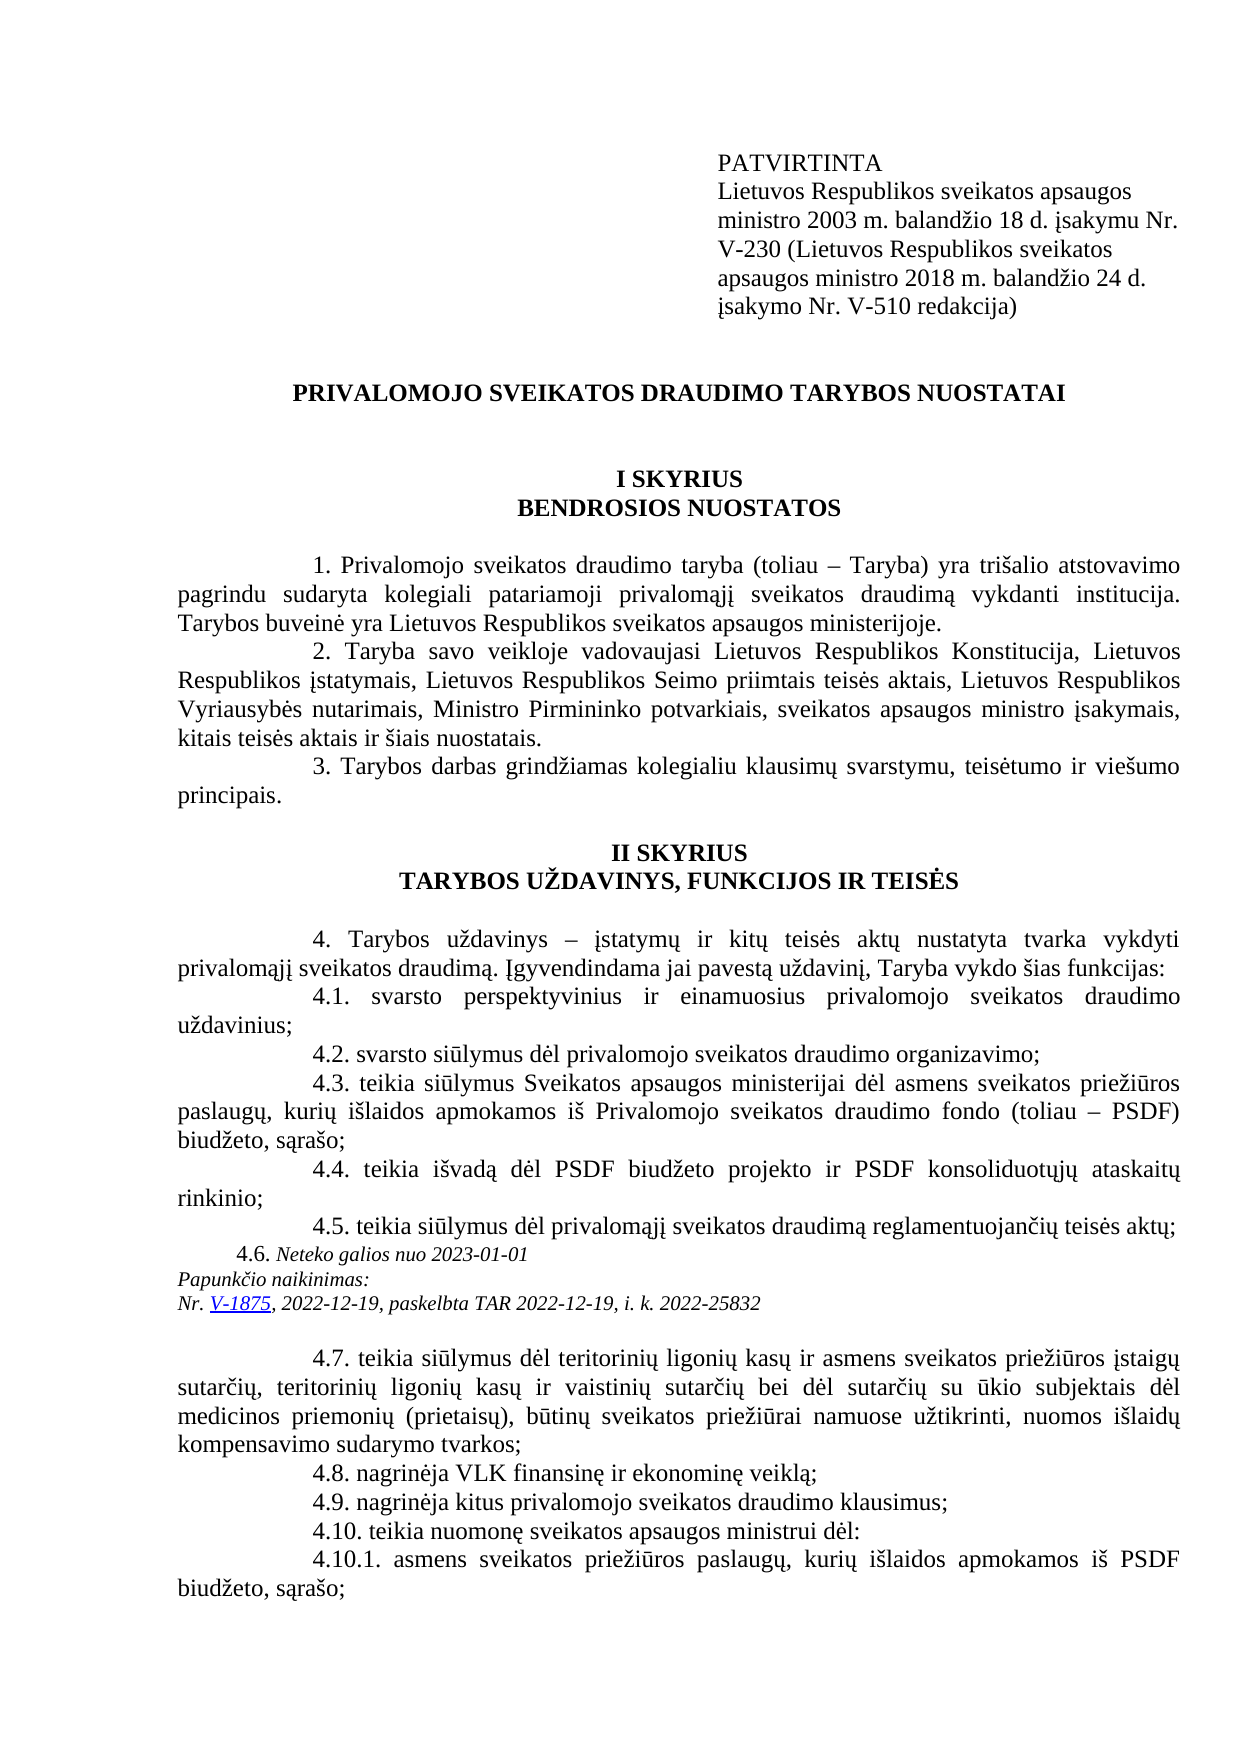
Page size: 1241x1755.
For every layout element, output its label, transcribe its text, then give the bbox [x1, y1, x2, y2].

text 4.10.1. asmens sveikatos priežiūros paslaugų, kurių išlaidos apmokamos iš PSDF biudžeto, sąrašo; [177, 1544, 1181, 1602]
text 3. Tarybos darbas grindžiamas kolegialiu klausimų svarstymu, teisėtumo ir viešumo principais. [177, 751, 1181, 809]
text 4.1. svarsto perspektyvinius ir einamuosius privalomojo sveikatos draudimo uždavinius; [177, 981, 1181, 1039]
text 4.5. teikia siūlymus dėl privalomąjį sveikatos draudimą reglamentuojančių teisės aktų; [177, 1211, 1181, 1240]
text 4.8. nagrinėja VLK finansinę ir ekonominę veiklą; [177, 1458, 1181, 1487]
text 4.2. svarsto siūlymus dėl privalomojo sveikatos draudimo organizavimo; [177, 1039, 1181, 1068]
text 4.9. nagrinėja kitus privalomojo sveikatos draudimo klausimus; [177, 1487, 1181, 1516]
text 4.10. teikia nuomonę sveikatos apsaugos ministrui dėl: [177, 1516, 1181, 1544]
text PATVIRTINTA [582, 148, 1181, 176]
text PRIVALOMOJO SVEIKATOS DRAUDIMO TARYBOS NUOSTATAI [177, 378, 1181, 406]
text 4.4. teikia išvadą dėl PSDF biudžeto projekto ir PSDF konsoliduotųjų ataskaitų rinkinio; [177, 1154, 1181, 1211]
text 4. Tarybos uždavinys – įstatymų ir kitų teisės aktų nustatyta tvarka vykdyti privalomąjį sveikatos draudimą. Įgyvendindama jai pavestą uždavinį, Taryba vykdo šias funkcijas: [177, 924, 1181, 981]
text 4.6. Neteko galios nuo 2023-01-01 [177, 1240, 1181, 1266]
text TARYBOS UŽDAVINYS, FUNKCIJOS IR TEISĖS [177, 866, 1181, 895]
text 2. Taryba savo veikloje vadovaujasi Lietuvos Respublikos Konstitucija, Lietuvos Respublikos įstatymais, Lietuvos Respublikos Seimo priimtais teisės aktais, Lietuvos Respublikos Vyriausybės nutarimais, Ministro Pirmininko potvarkiais, sveikatos apsaugos ministro įsakymais, kitais teisės aktais ir šiais nuostatais. [177, 636, 1181, 751]
text I SKYRIUS [177, 464, 1181, 493]
text 1. Privalomojo sveikatos draudimo taryba (toliau – Taryba) yra trišalio atstovavimo pagrindu sudaryta kolegiali patariamoji privalomąjį sveikatos draudimą vykdanti institucija. Tarybos buveinė yra Lietuvos Respublikos sveikatos apsaugos ministerijoje. [177, 550, 1181, 636]
text Lietuvos Respublikos sveikatos apsaugos ministro 2003 m. balandžio 18 d. įsakymu Nr. V-230 (Lietuvos Respublikos sveikatos apsaugos ministro 2018 m. balandžio 24 d. įsakymo Nr. V-510 redakcija) [717, 176, 1181, 320]
text BENDROSIOS NUOSTATOS [177, 493, 1181, 521]
text 4.3. teikia siūlymus Sveikatos apsaugos ministerijai dėl asmens sveikatos priežiūros paslaugų, kurių išlaidos apmokamos iš Privalomojo sveikatos draudimo fondo (toliau – PSDF) biudžeto, sąrašo; [177, 1068, 1181, 1154]
text Papunkčio naikinimas: [177, 1266, 1181, 1291]
text II SKYRIUS [177, 838, 1181, 866]
text Nr. V-1875, 2022-12-19, paskelbta TAR 2022-12-19, i. k. 2022-25832 [177, 1291, 1181, 1314]
text 4.7. teikia siūlymus dėl teritorinių ligonių kasų ir asmens sveikatos priežiūros įstaigų sutarčių, teritorinių ligonių kasų ir vaistinių sutarčių bei dėl sutarčių su ūkio subjektais dėl medicinos priemonių (prietaisų), būtinų sveikatos priežiūrai namuose užtikrinti, nuomos išlaidų kompensavimo sudarymo tvarkos; [177, 1343, 1181, 1458]
